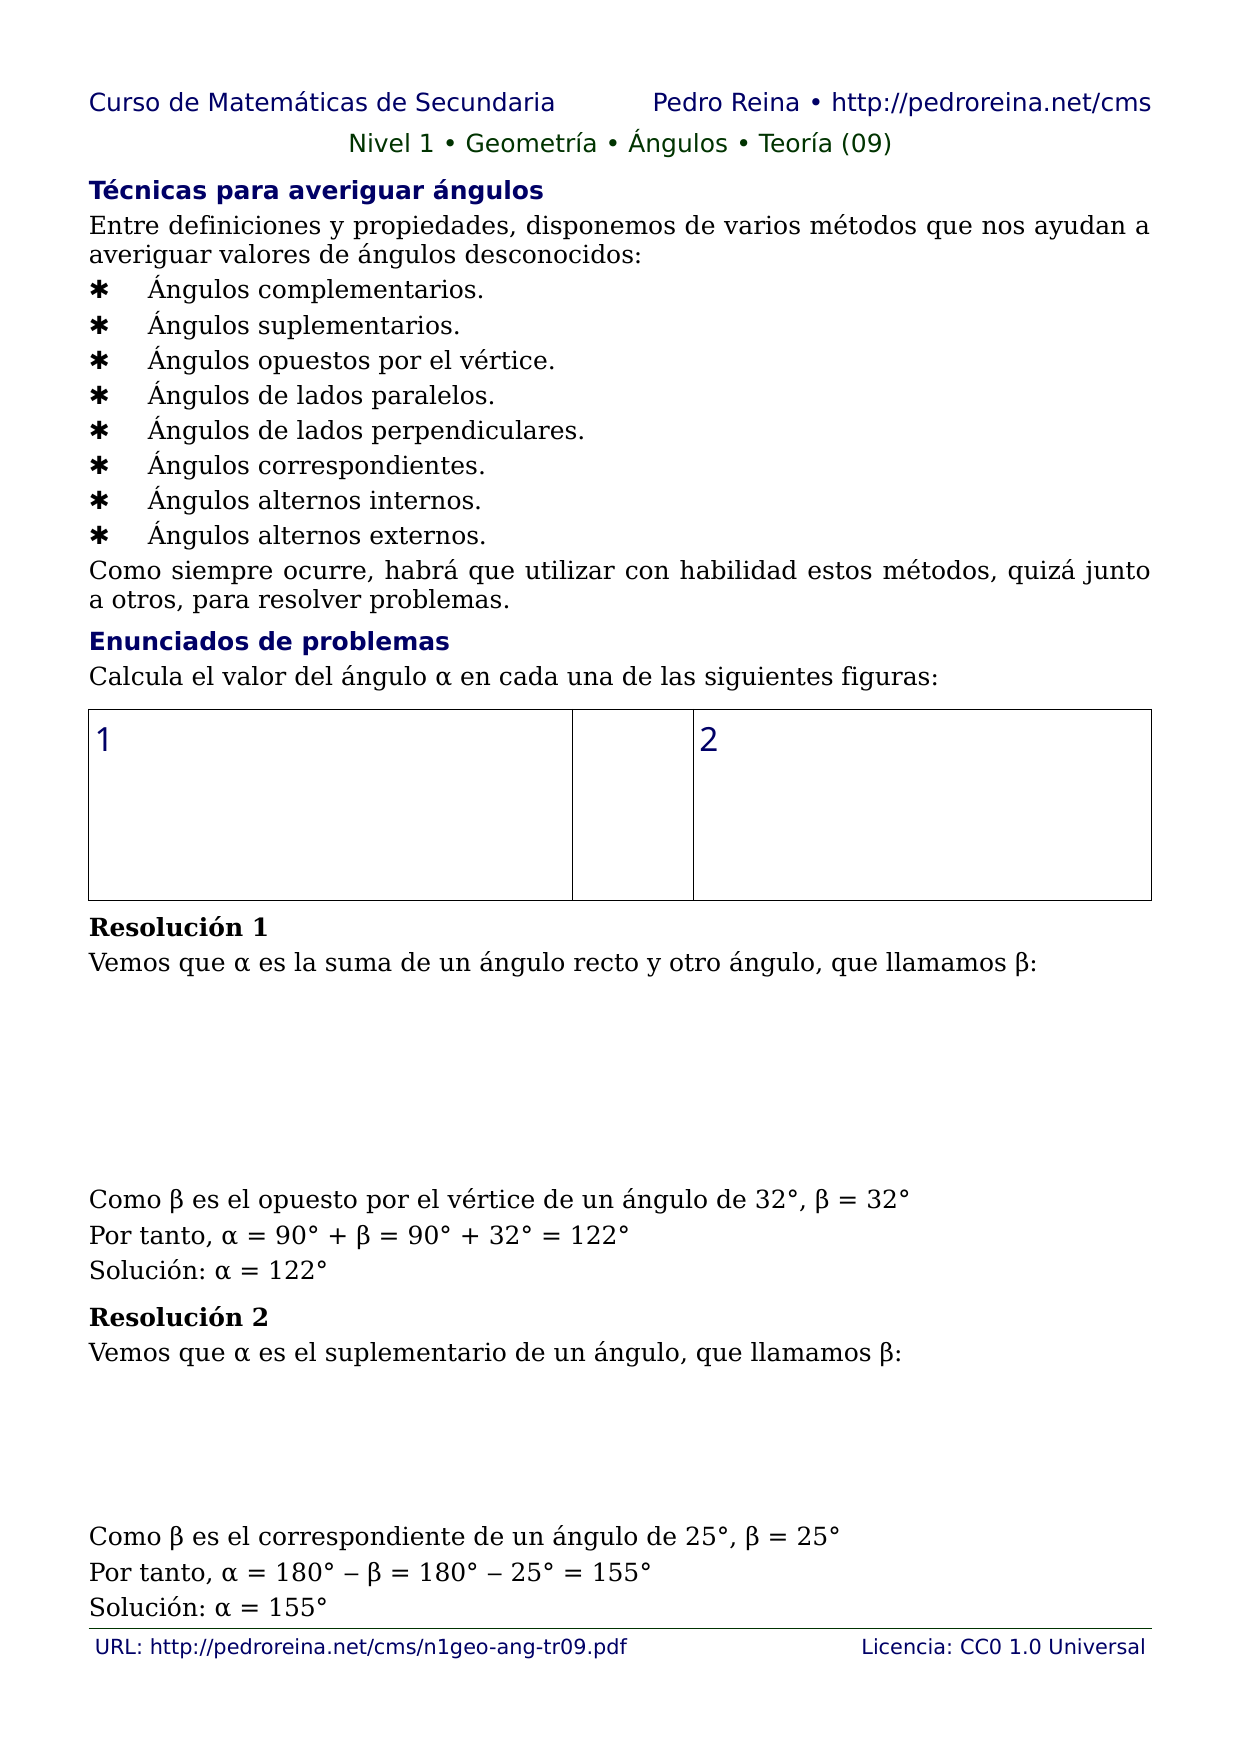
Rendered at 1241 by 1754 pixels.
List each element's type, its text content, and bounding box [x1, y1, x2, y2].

text Por tanto, α = 180° ‒ β = 180° ‒ 25° = 155° [88, 1558, 1152, 1587]
text Resolución 2 [88, 1303, 1152, 1332]
list Ángulos alternos internos. [88, 486, 1152, 516]
text Como β es el correspondiente de un ángulo de 25°, β = 25° [88, 1523, 1152, 1552]
table_header 2 [694, 710, 732, 900]
text Solución: α = 122° [88, 1256, 1152, 1285]
list Ángulos suplementarios. [88, 311, 1152, 340]
text Curso de Matemáticas de Secundaria Pedro Reina • http://pedroreina.net/cms [88, 88, 1152, 118]
text Solución: α = 155° [88, 1593, 1152, 1622]
text Como β es el opuesto por el vértice de un ángulo de 32°, β = 32° [88, 1186, 1152, 1215]
text Vemos que α es el suplementario de un ángulo, que llamamos β: [88, 1338, 1152, 1367]
list Ángulos de lados perpendiculares. [88, 416, 1152, 445]
list Ángulos correspondientes. [88, 451, 1152, 480]
text Por tanto, α = 90° + β = 90° + 32° = 122° [88, 1221, 1152, 1250]
text Como siempre ocurre, habrá que utilizar con habilidad estos métodos, quizá junto a otros, para resolver problemas. [88, 557, 1152, 615]
table_header [135, 710, 572, 900]
list Ángulos alternos externos. [88, 521, 1152, 551]
list Ángulos opuestos por el vértice. [88, 346, 1152, 375]
text Entre definiciones y propiedades, disponemos de varios métodos que nos ayudan a averiguar valores de ángulos desconocidos: [88, 211, 1152, 270]
text Resolución 1 [88, 913, 1152, 942]
text Enunciados de problemas [88, 627, 1152, 656]
table_header [732, 710, 1151, 900]
table_header 1 [89, 710, 135, 900]
text Nivel 1 • Geometría • Ángulos • Teoría (09) [88, 129, 1152, 159]
text Calcula el valor del ángulo α en cada una de las siguientes figuras: [88, 662, 1152, 691]
text Vemos que α es la suma de un ángulo recto y otro ángulo, que llamamos β: [88, 948, 1152, 977]
table_header [573, 710, 693, 900]
list Ángulos complementarios. [88, 276, 1152, 305]
list Ángulos de lados paralelos. [88, 381, 1152, 410]
text Técnicas para averiguar ángulos [88, 176, 1152, 206]
